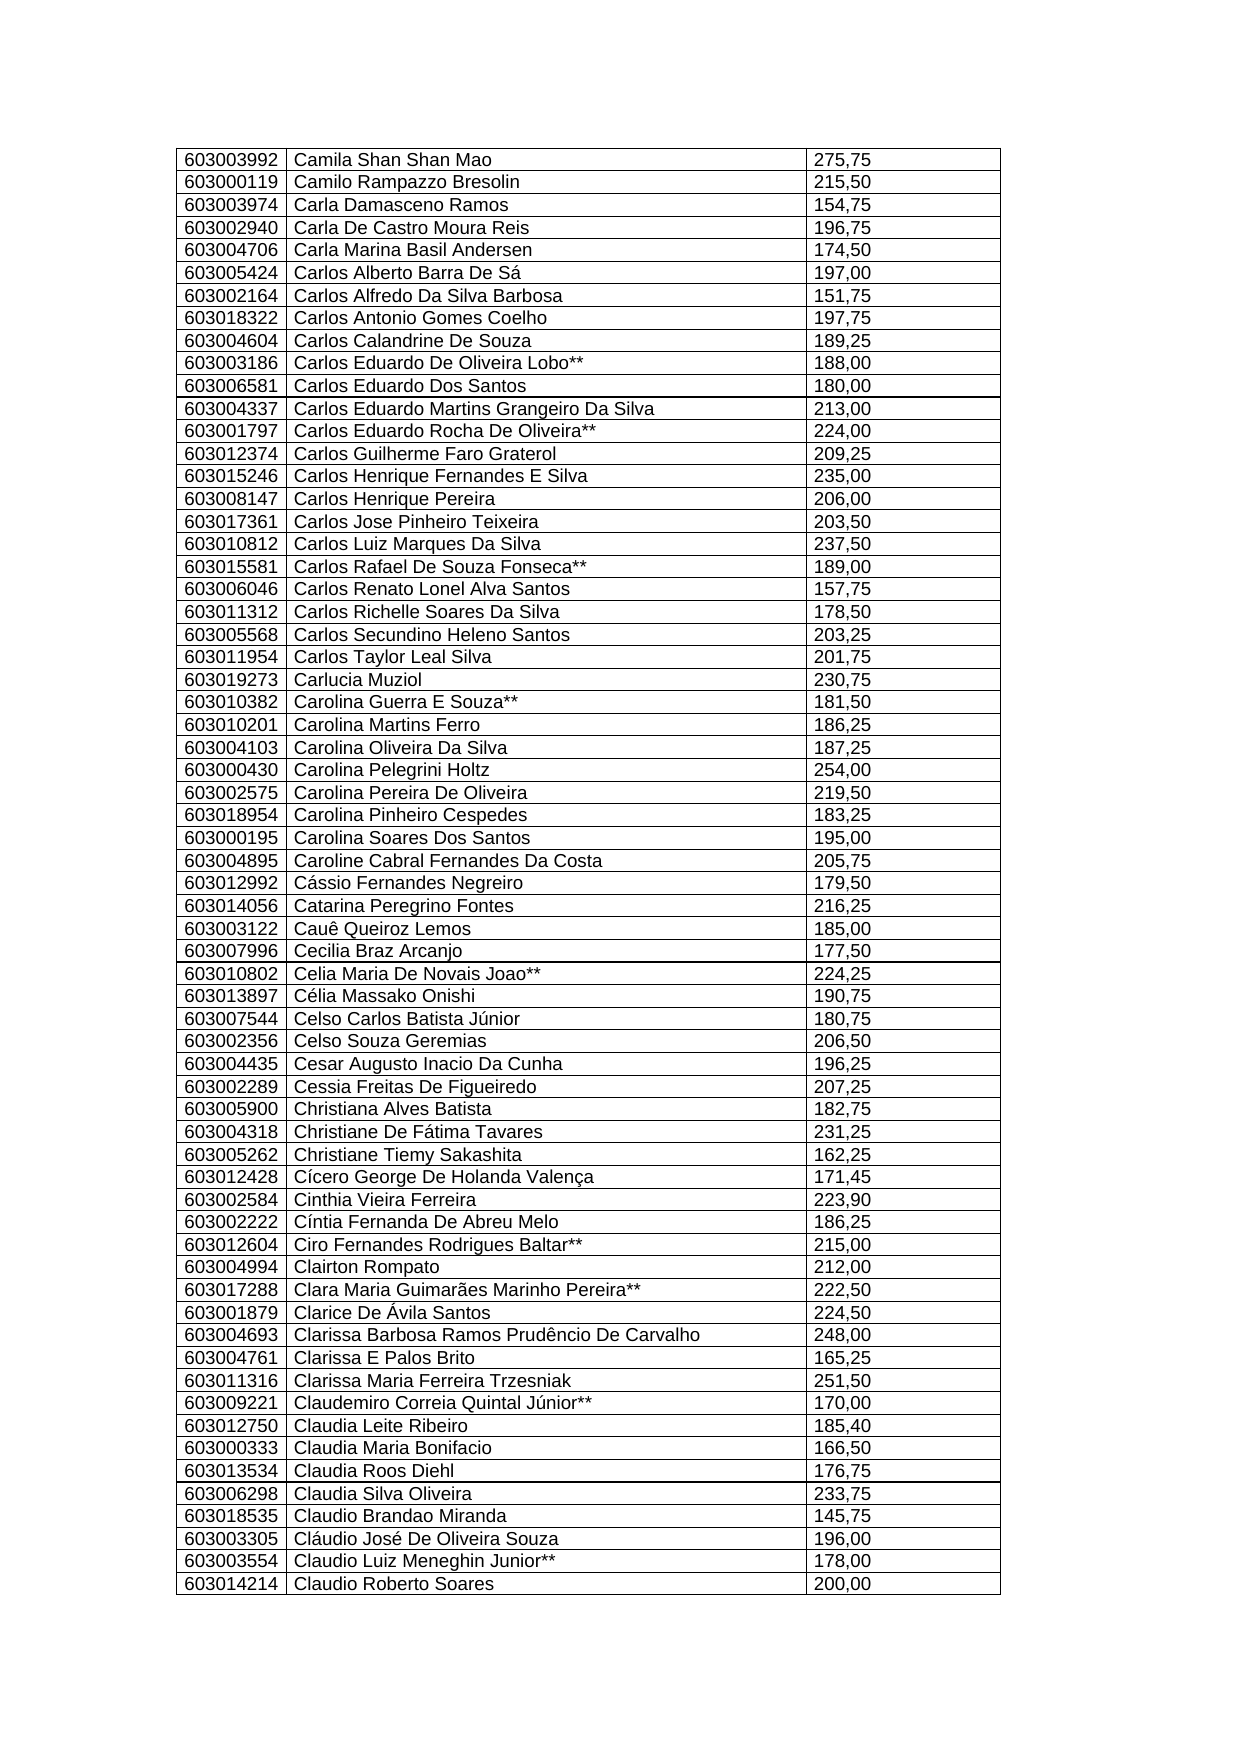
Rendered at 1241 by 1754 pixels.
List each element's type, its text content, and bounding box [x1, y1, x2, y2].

table_cell 603002289 [177, 1076, 286, 1097]
table_cell Caroline Cabral Fernandes Da Costa [287, 850, 806, 871]
table_cell Claudia Silva Oliveira [287, 1483, 806, 1504]
table_cell Clarissa E Palos Brito [287, 1347, 806, 1368]
table_cell 180,00 [807, 375, 1000, 396]
table_cell Claudemiro Correia Quintal Júnior** [287, 1392, 806, 1413]
table_cell Clairton Rompato [287, 1256, 806, 1278]
table_cell 603005424 [177, 262, 286, 283]
table_cell Cessia Freitas De Figueiredo [287, 1076, 806, 1097]
table_cell 177,50 [807, 940, 1000, 961]
table_cell Carolina Pinheiro Cespedes [287, 804, 806, 826]
table_cell 186,25 [807, 714, 1000, 735]
table_cell 603012750 [177, 1415, 286, 1436]
table_cell 233,75 [807, 1483, 1000, 1504]
table_cell Carlos Jose Pinheiro Teixeira [287, 510, 806, 532]
table_cell 183,25 [807, 804, 1000, 826]
table_cell Cláudio José De Oliveira Souza [287, 1528, 806, 1549]
table_cell 181,50 [807, 691, 1000, 713]
table_cell 603012604 [177, 1234, 286, 1255]
table_cell Celso Souza Geremias [287, 1030, 806, 1052]
table_cell Carlos Calandrine De Souza [287, 330, 806, 351]
table_cell 196,25 [807, 1053, 1000, 1074]
table_cell Carlos Alfredo Da Silva Barbosa [287, 284, 806, 306]
table_cell Carolina Pereira De Oliveira [287, 782, 806, 803]
table_cell 224,50 [807, 1302, 1000, 1323]
table_cell Carolina Oliveira Da Silva [287, 736, 806, 758]
table_cell Carla Damasceno Ramos [287, 194, 806, 216]
table_cell Carolina Soares Dos Santos [287, 827, 806, 848]
table_cell Camila Shan Shan Mao [287, 149, 806, 170]
table_cell 196,75 [807, 217, 1000, 238]
table_cell Carlos Eduardo Martins Grangeiro Da Silva [287, 398, 806, 419]
table_cell 197,75 [807, 307, 1000, 328]
table_cell 603003992 [177, 149, 286, 170]
table_cell 200,00 [807, 1573, 1000, 1594]
table_cell 196,00 [807, 1528, 1000, 1549]
table_cell 603007996 [177, 940, 286, 961]
table_cell 201,75 [807, 646, 1000, 668]
table_cell 603009221 [177, 1392, 286, 1413]
table_cell 603018322 [177, 307, 286, 328]
table_cell 603004693 [177, 1324, 286, 1346]
table_cell 603001797 [177, 420, 286, 442]
table_cell Carlos Guilherme Faro Graterol [287, 443, 806, 464]
table_cell 235,00 [807, 465, 1000, 487]
table_cell 603004318 [177, 1121, 286, 1142]
table_cell 603012374 [177, 443, 286, 464]
table_cell 603004103 [177, 736, 286, 758]
table_cell Cecilia Braz Arcanjo [287, 940, 806, 961]
table_cell Camilo Rampazzo Bresolin [287, 171, 806, 193]
table_cell 154,75 [807, 194, 1000, 216]
table_cell 603000430 [177, 759, 286, 781]
table_cell 603006298 [177, 1483, 286, 1504]
table_cell Claudio Roberto Soares [287, 1573, 806, 1594]
table_cell Claudio Luiz Meneghin Junior** [287, 1550, 806, 1572]
table_cell Claudia Leite Ribeiro [287, 1415, 806, 1436]
table_cell 603013897 [177, 985, 286, 1007]
table_cell 603010201 [177, 714, 286, 735]
table_cell Cauê Queiroz Lemos [287, 917, 806, 939]
table_cell Celia Maria De Novais Joao** [287, 963, 806, 984]
table_cell 213,00 [807, 398, 1000, 419]
table_cell Cíntia Fernanda De Abreu Melo [287, 1211, 806, 1233]
table_cell 179,50 [807, 872, 1000, 894]
table_cell 197,00 [807, 262, 1000, 283]
table_cell 223,90 [807, 1189, 1000, 1210]
table_cell 224,25 [807, 963, 1000, 984]
table_cell Carlos Renato Lonel Alva Santos [287, 578, 806, 600]
table_cell 603000195 [177, 827, 286, 848]
table_cell 603006046 [177, 578, 286, 600]
table_cell 189,25 [807, 330, 1000, 351]
table_cell Cícero George De Holanda Valença [287, 1166, 806, 1187]
table_cell 185,00 [807, 917, 1000, 939]
table_cell 603002222 [177, 1211, 286, 1233]
table_cell 209,25 [807, 443, 1000, 464]
table_cell Cinthia Vieira Ferreira [287, 1189, 806, 1210]
table_cell Carlos Eduardo Rocha De Oliveira** [287, 420, 806, 442]
table_cell 185,40 [807, 1415, 1000, 1436]
table_cell 603011312 [177, 601, 286, 622]
table_cell 603004706 [177, 239, 286, 261]
table_cell 603004604 [177, 330, 286, 351]
table_cell 215,50 [807, 171, 1000, 193]
table_cell 603004435 [177, 1053, 286, 1074]
table_cell 603012992 [177, 872, 286, 894]
table_cell Carlos Luiz Marques Da Silva [287, 533, 806, 554]
table_cell 219,50 [807, 782, 1000, 803]
table_cell 603006581 [177, 375, 286, 396]
table_cell 178,50 [807, 601, 1000, 622]
table_cell Carlos Antonio Gomes Coelho [287, 307, 806, 328]
table_cell 603002164 [177, 284, 286, 306]
table_cell 216,25 [807, 895, 1000, 916]
table_cell Carlos Henrique Fernandes E Silva [287, 465, 806, 487]
table_cell 603019273 [177, 669, 286, 690]
table_cell 248,00 [807, 1324, 1000, 1346]
table_cell Clarissa Maria Ferreira Trzesniak [287, 1369, 806, 1391]
table_cell 190,75 [807, 985, 1000, 1007]
table_cell 603017288 [177, 1279, 286, 1301]
table_cell 275,75 [807, 149, 1000, 170]
table_cell 206,50 [807, 1030, 1000, 1052]
table_cell 603018535 [177, 1505, 286, 1527]
table_cell 224,00 [807, 420, 1000, 442]
table_cell 603001879 [177, 1302, 286, 1323]
table_cell 603003554 [177, 1550, 286, 1572]
table_cell 603018954 [177, 804, 286, 826]
table_cell 603017361 [177, 510, 286, 532]
table_cell Carolina Martins Ferro [287, 714, 806, 735]
table_cell 162,25 [807, 1143, 1000, 1165]
table_cell 603000119 [177, 171, 286, 193]
table_cell 212,00 [807, 1256, 1000, 1278]
table_cell 203,50 [807, 510, 1000, 532]
table_cell 603004994 [177, 1256, 286, 1278]
table_cell 603013534 [177, 1460, 286, 1481]
table_cell 205,75 [807, 850, 1000, 871]
table_cell Carlos Eduardo De Oliveira Lobo** [287, 352, 806, 374]
table_cell 603004337 [177, 398, 286, 419]
table_cell 603004895 [177, 850, 286, 871]
table_cell 182,75 [807, 1098, 1000, 1120]
table_cell 186,25 [807, 1211, 1000, 1233]
table_cell Cássio Fernandes Negreiro [287, 872, 806, 894]
table_cell 215,00 [807, 1234, 1000, 1255]
table_cell 166,50 [807, 1437, 1000, 1459]
table_cell Carla De Castro Moura Reis [287, 217, 806, 238]
table_cell Claudia Maria Bonifacio [287, 1437, 806, 1459]
table_cell 603014214 [177, 1573, 286, 1594]
table_cell Carlos Taylor Leal Silva [287, 646, 806, 668]
table_cell Carolina Guerra E Souza** [287, 691, 806, 713]
table_cell 230,75 [807, 669, 1000, 690]
table_cell 603010812 [177, 533, 286, 554]
table_cell 603015246 [177, 465, 286, 487]
table_cell Catarina Peregrino Fontes [287, 895, 806, 916]
table_cell 603004761 [177, 1347, 286, 1368]
table_cell Carlos Secundino Heleno Santos [287, 624, 806, 645]
table_cell 603005900 [177, 1098, 286, 1120]
table_cell Ciro Fernandes Rodrigues Baltar** [287, 1234, 806, 1255]
table_cell 603010382 [177, 691, 286, 713]
table_cell Carolina Pelegrini Holtz [287, 759, 806, 781]
table_cell 171,45 [807, 1166, 1000, 1187]
table_cell Claudio Brandao Miranda [287, 1505, 806, 1527]
table_cell 603012428 [177, 1166, 286, 1187]
table_cell 222,50 [807, 1279, 1000, 1301]
table_cell 237,50 [807, 533, 1000, 554]
table_cell 603005262 [177, 1143, 286, 1165]
table_cell 603002575 [177, 782, 286, 803]
table_cell 187,25 [807, 736, 1000, 758]
table_cell Carlos Richelle Soares Da Silva [287, 601, 806, 622]
table_cell 188,00 [807, 352, 1000, 374]
table_cell 189,00 [807, 556, 1000, 577]
table_cell 603003122 [177, 917, 286, 939]
table_cell 145,75 [807, 1505, 1000, 1527]
table_cell Clarissa Barbosa Ramos Prudêncio De Carvalho [287, 1324, 806, 1346]
table_cell Carlos Henrique Pereira [287, 488, 806, 509]
table_cell Carlos Eduardo Dos Santos [287, 375, 806, 396]
table_cell 603010802 [177, 963, 286, 984]
table_cell 195,00 [807, 827, 1000, 848]
table_cell 603003186 [177, 352, 286, 374]
table_cell Christiane De Fátima Tavares [287, 1121, 806, 1142]
table_cell 603003974 [177, 194, 286, 216]
table_cell Claudia Roos Diehl [287, 1460, 806, 1481]
table_cell 603002940 [177, 217, 286, 238]
table_cell 603014056 [177, 895, 286, 916]
table_cell Carlos Rafael De Souza Fonseca** [287, 556, 806, 577]
table_cell Carla Marina Basil Andersen [287, 239, 806, 261]
table_cell Celso Carlos Batista Júnior [287, 1008, 806, 1029]
table_cell 603002356 [177, 1030, 286, 1052]
table_cell 254,00 [807, 759, 1000, 781]
table_cell 603008147 [177, 488, 286, 509]
table_cell 207,25 [807, 1076, 1000, 1097]
table_cell 178,00 [807, 1550, 1000, 1572]
table_cell Clara Maria Guimarães Marinho Pereira** [287, 1279, 806, 1301]
table_cell 231,25 [807, 1121, 1000, 1142]
table_cell 151,75 [807, 284, 1000, 306]
table_cell 603007544 [177, 1008, 286, 1029]
table_cell 180,75 [807, 1008, 1000, 1029]
table_cell 157,75 [807, 578, 1000, 600]
table_cell 206,00 [807, 488, 1000, 509]
table_cell 165,25 [807, 1347, 1000, 1368]
table_cell 174,50 [807, 239, 1000, 261]
table_cell Clarice De Ávila Santos [287, 1302, 806, 1323]
table_cell 603011954 [177, 646, 286, 668]
table_cell 603003305 [177, 1528, 286, 1549]
table_cell 603005568 [177, 624, 286, 645]
table_cell Carlos Alberto Barra De Sá [287, 262, 806, 283]
table_cell 603015581 [177, 556, 286, 577]
table_cell 603000333 [177, 1437, 286, 1459]
table_cell 170,00 [807, 1392, 1000, 1413]
table_cell Carlucia Muziol [287, 669, 806, 690]
table_cell 203,25 [807, 624, 1000, 645]
table_cell Cesar Augusto Inacio Da Cunha [287, 1053, 806, 1074]
table_cell Célia Massako Onishi [287, 985, 806, 1007]
table_cell 603011316 [177, 1369, 286, 1391]
table_cell 603002584 [177, 1189, 286, 1210]
table_cell 251,50 [807, 1369, 1000, 1391]
table_cell Christiana Alves Batista [287, 1098, 806, 1120]
table_cell Christiane Tiemy Sakashita [287, 1143, 806, 1165]
table_cell 176,75 [807, 1460, 1000, 1481]
